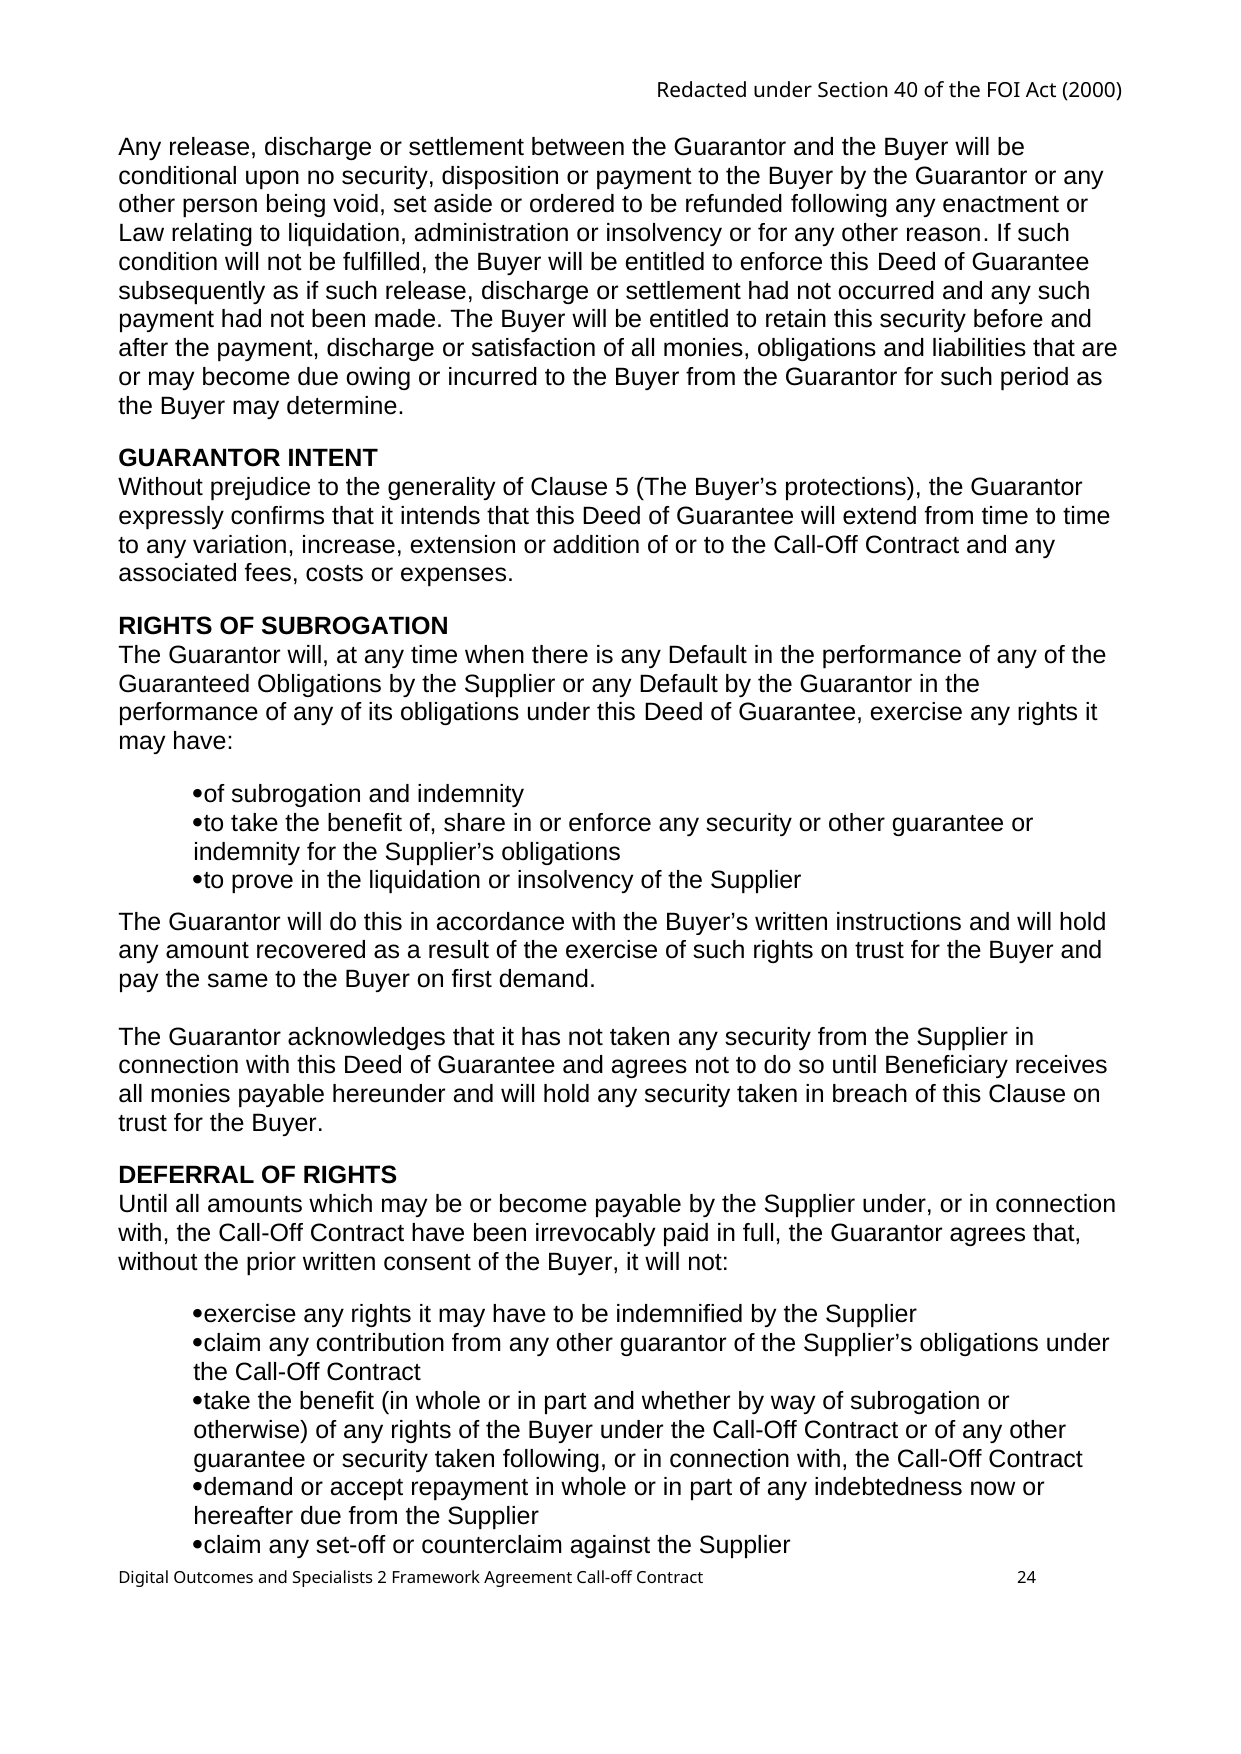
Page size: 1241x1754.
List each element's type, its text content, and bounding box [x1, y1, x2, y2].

text GUARANTOR INTENT [118, 443, 1122, 472]
text RIGHTS OF SUBROGATION [118, 611, 1122, 640]
text DEFERRAL OF RIGHTS [118, 1161, 1122, 1189]
list to take the benefit of, share in or enforce any security or other guarantee or indemnity for the Supplier’s obligations [193, 808, 1122, 865]
list claim any contribution from any other guarantor of the Supplier’s obligations under the Call-Off Contract [193, 1328, 1122, 1386]
list claim any set-off or counterclaim against the Supplier [193, 1530, 1122, 1559]
list of subrogation and indemnity [193, 779, 1122, 808]
list exercise any rights it may have to be indemnified by the Supplier [193, 1299, 1122, 1328]
text The Guarantor acknowledges that it has not taken any security from the Supplier in connection with this Deed of Guarantee and agrees not to do so until Beneficiary receives all monies payable hereunder and will hold any security taken in breach of this Clause on trust for the Buyer. [118, 1022, 1122, 1137]
text Without prejudice to the generality of Clause 5 (The Buyer’s protections), the Guarantor expressly confirms that it intends that this Deed of Guarantee will extend from time to time to any variation, increase, extension or addition of or to the Call-Off Contract and any associated fees, costs or expenses. [118, 472, 1122, 587]
list take the benefit (in whole or in part and whether by way of subrogation or otherwise) of any rights of the Buyer under the Call-Off Contract or of any other guarantee or security taken following, or in connection with, the Call-Off Contract [193, 1386, 1122, 1472]
list to prove in the liquidation or insolvency of the Supplier [193, 865, 1122, 894]
text Until all amounts which may be or become payable by the Supplier under, or in connection with, the Call-Off Contract have been irrevocably paid in full, the Guarantor agrees that, without the prior written consent of the Buyer, it will not: [118, 1189, 1122, 1276]
list demand or accept repayment in whole or in part of any indebtedness now or hereafter due from the Supplier [193, 1472, 1122, 1530]
text Any release, discharge or settlement between the Guarantor and the Buyer will be conditional upon no security, disposition or payment to the Buyer by the Guarantor or any other person being void, set aside or ordered to be refunded following any enactment or Law relating to liquidation, administration or insolvency or for any other reason. If such condition will not be fulfilled, the Buyer will be entitled to enforce this Deed of Guarantee subsequently as if such release, discharge or settlement had not occurred and any such payment had not been made. The Buyer will be entitled to retain this security before and after the payment, discharge or satisfaction of all monies, obligations and liabilities that are or may become due owing or incurred to the Buyer from the Guarantor for such period as the Buyer may determine. [118, 132, 1122, 419]
text The Guarantor will, at any time when there is any Default in the performance of any of the Guaranteed Obligations by the Supplier or any Default by the Guarantor in the performance of any of its obligations under this Deed of Guarantee, exercise any rights it may have: [118, 640, 1122, 755]
text The Guarantor will do this in accordance with the Buyer’s written instructions and will hold any amount recovered as a result of the exercise of such rights on trust for the Buyer and pay the same to the Buyer on first demand. [118, 907, 1122, 993]
